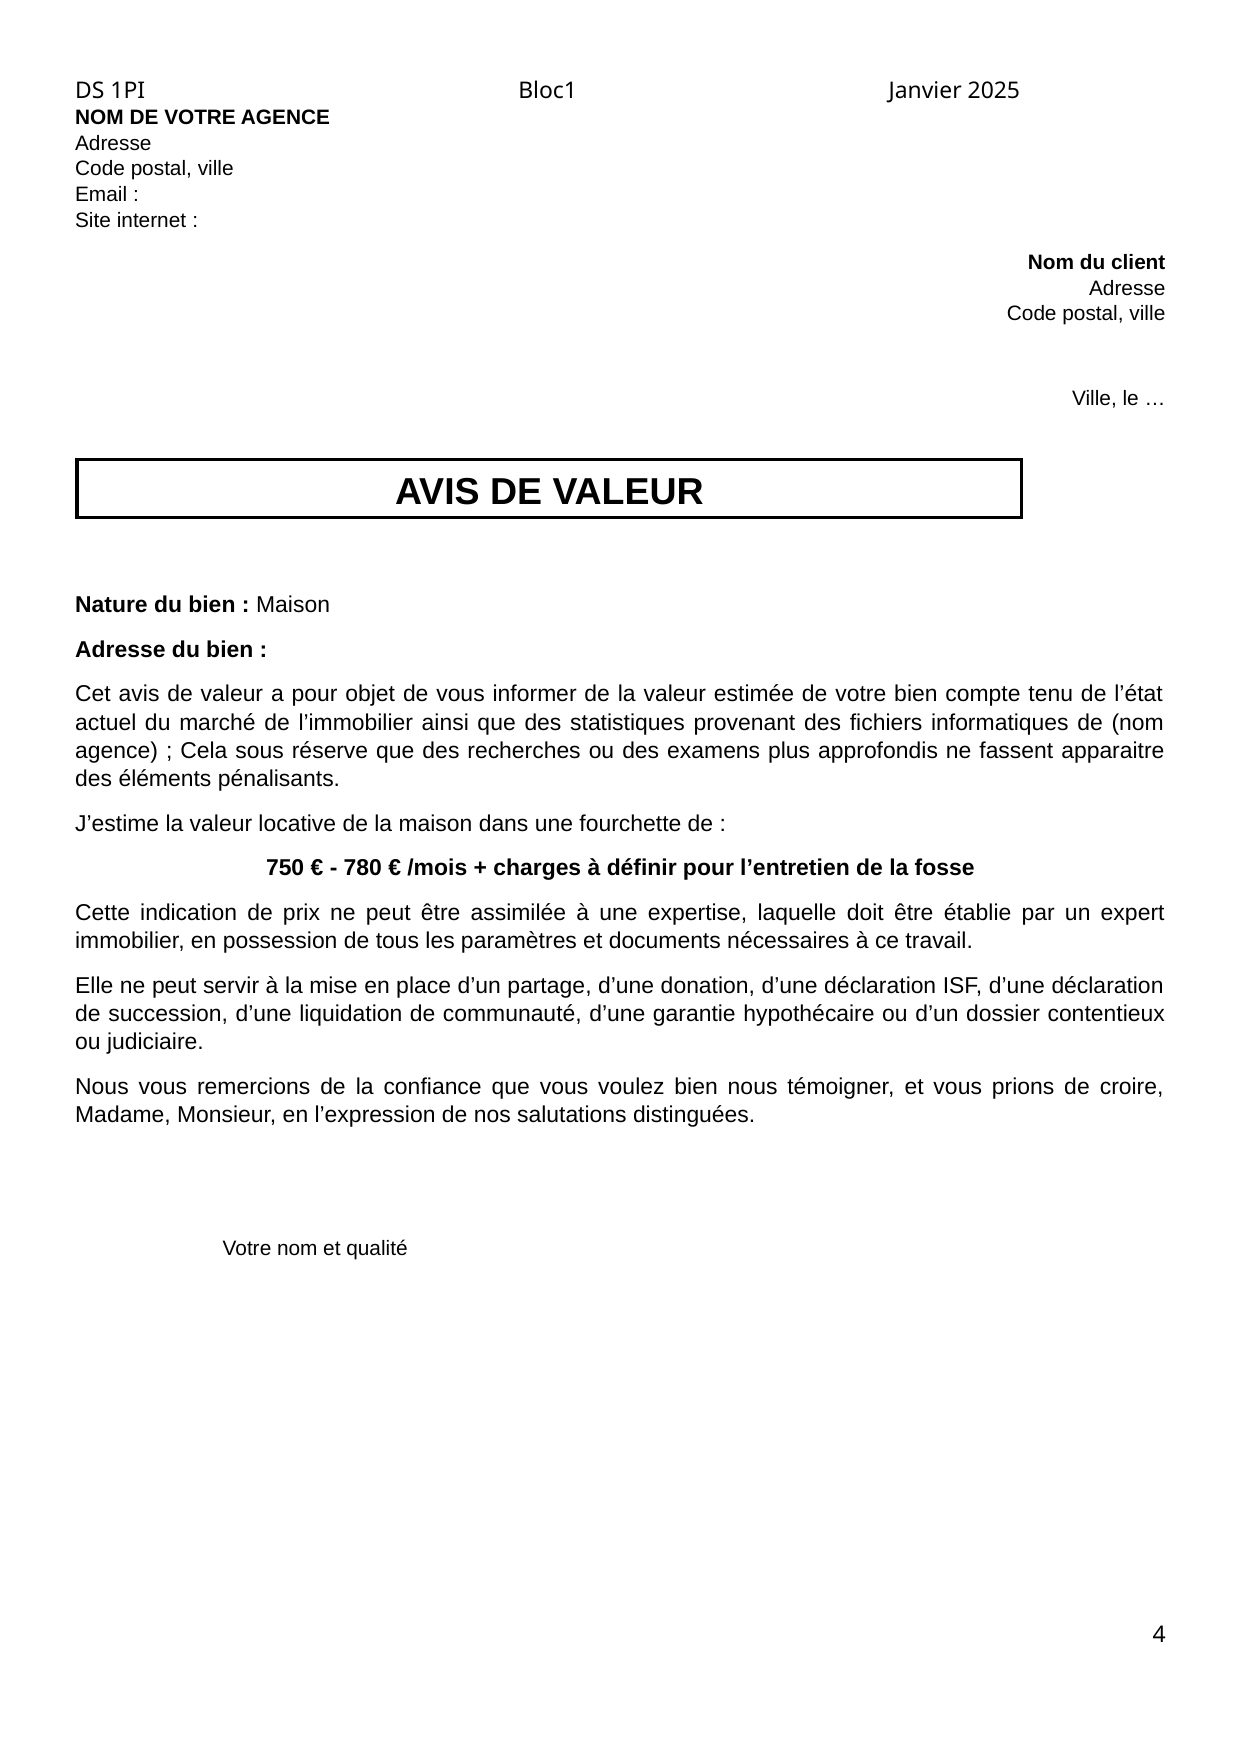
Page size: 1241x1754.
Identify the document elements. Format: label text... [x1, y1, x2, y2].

text Nature du bien : Maison [75, 591, 1165, 617]
text Votre nom et qualité [222, 1236, 1165, 1259]
text Cet avis de valeur a pour objet de vous informer de la valeur estimée de votre bien compte tenu de l’état actuel du marché de l’immobilier ainsi que des statistiques provenant des fichiers informatiques de (nom agence) ; Cela sous réserve que des recherches ou des examens plus approfondis ne fassent apparaitre des éléments pénalisants. [75, 680, 1165, 791]
text J’estime la valeur locative de la maison dans une fourchette de : [75, 809, 1165, 836]
text Ville, le … [75, 386, 1165, 409]
text Elle ne peut servir à la mise en place d’un partage, d’une donation, d’une déclaration ISF, d’une déclaration de succession, d’une liquidation de communauté, d’une garantie hypothécaire ou d’un dossier contentieux ou judiciaire. [75, 972, 1165, 1054]
text Cette indication de prix ne peut être assimilée à une expertise, laquelle doit être établie par un expert immobilier, en possession de tous les paramètres et documents nécessaires à ce travail. [75, 899, 1165, 953]
text AVIS DE VALEUR [93, 469, 1005, 508]
text Nom du client Adresse Code postal, ville [75, 250, 1165, 325]
text Adresse du bien : [75, 636, 1165, 662]
text 750 € - 780 € /mois + charges à définir pour l’entretien de la fosse [75, 854, 1165, 881]
text NOM DE VOTRE AGENCE Adresse Code postal, ville Email : Site internet : [75, 105, 1165, 231]
text Nous vous remercions de la confiance que vous voulez bien nous témoigner, et vous prions de croire, Madame, Monsieur, en l’expression de nos salutations distinguées. [75, 1073, 1165, 1127]
